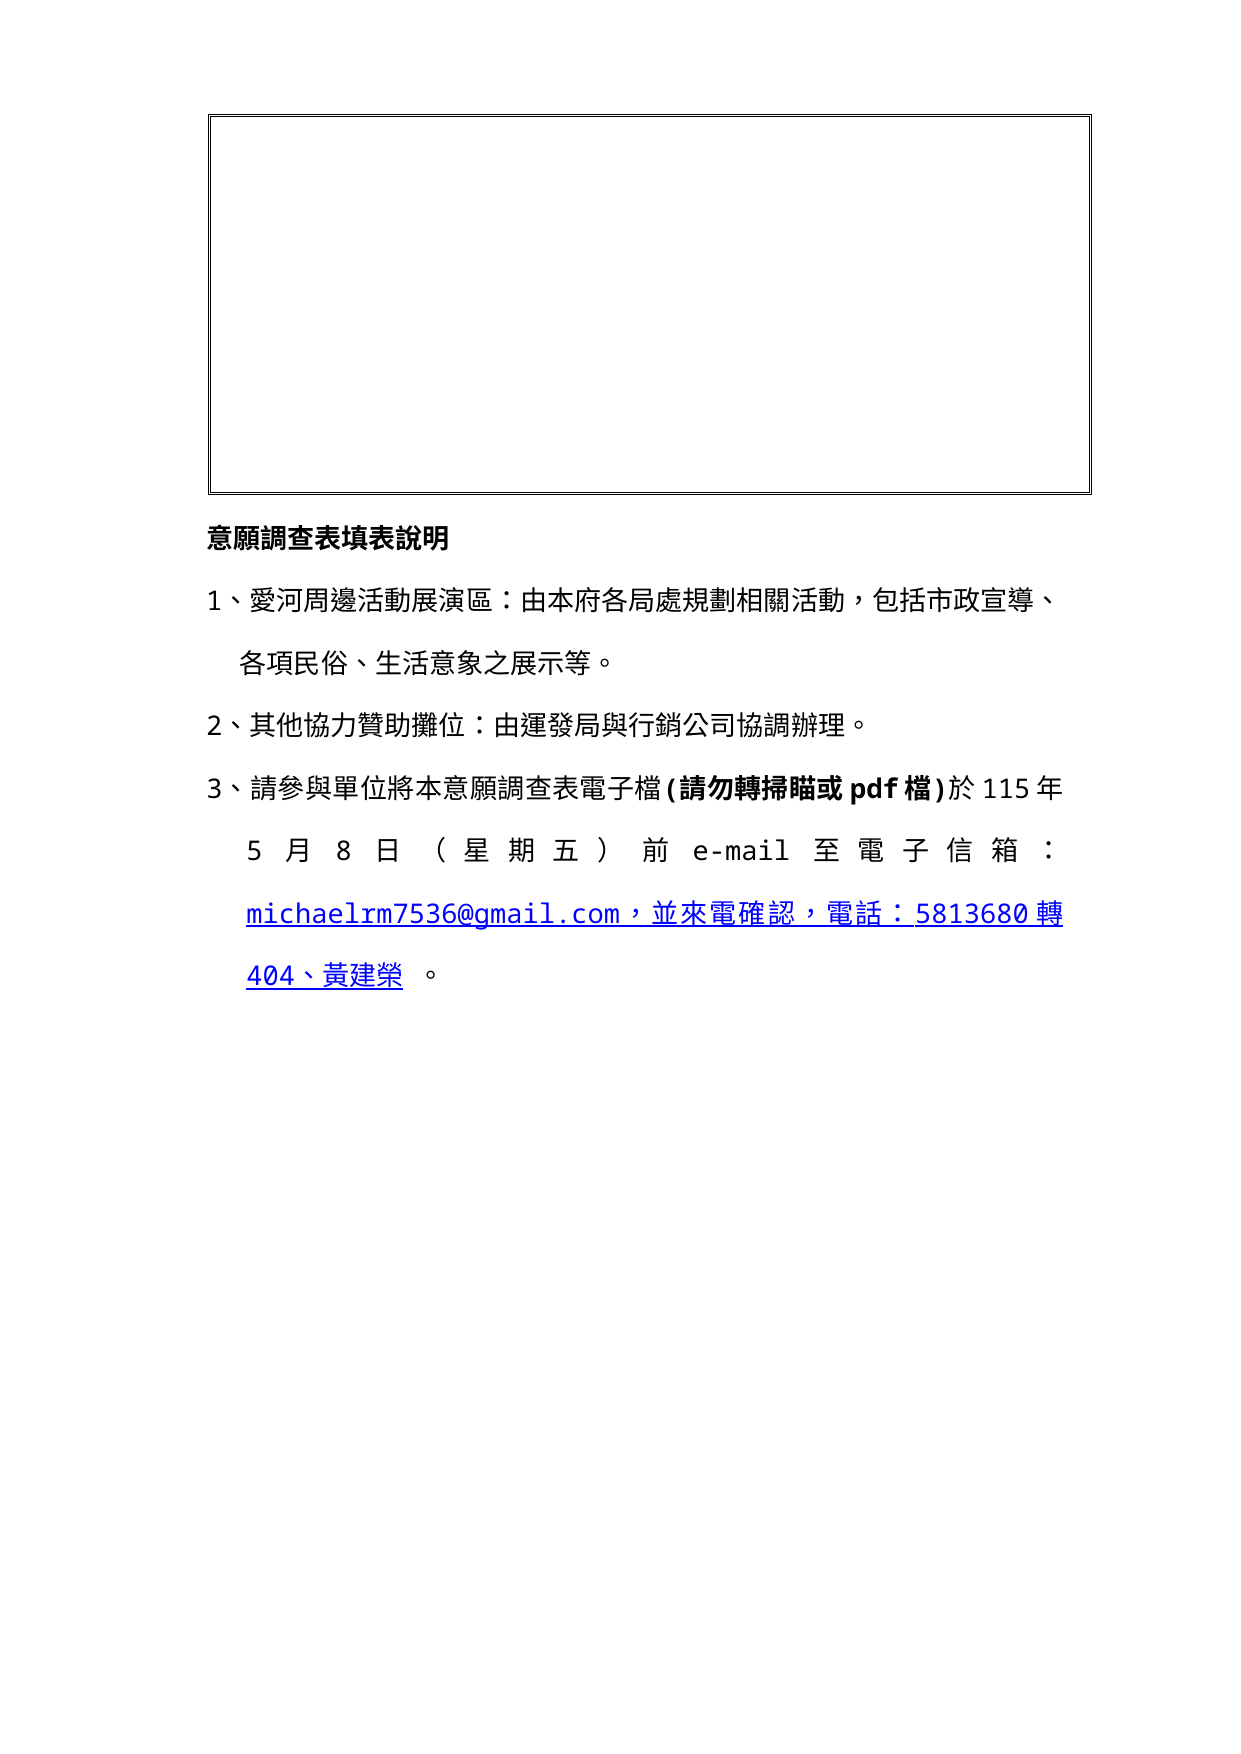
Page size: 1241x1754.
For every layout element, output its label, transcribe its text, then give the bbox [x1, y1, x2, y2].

table_cell [211, 117, 1089, 492]
text 3、請參與單位將本意願調查表電子檔(請勿轉掃瞄或pdf檔)於115年5月8日（星期五）前e-mail至電子信箱：michaelrm7536@gmail.com，並來電確認，電話：5813680轉404、黃建榮 。 [206, 745, 1063, 995]
text 意願調查表填表說明 [206, 495, 1063, 557]
text 1、愛河周邊活動展演區：由本府各局處規劃相關活動，包括市政宣導、各項民俗、生活意象之展示等。 [206, 557, 1063, 682]
text 2、其他協力贊助攤位：由運發局與行銷公司協調辦理。 [206, 682, 1063, 745]
